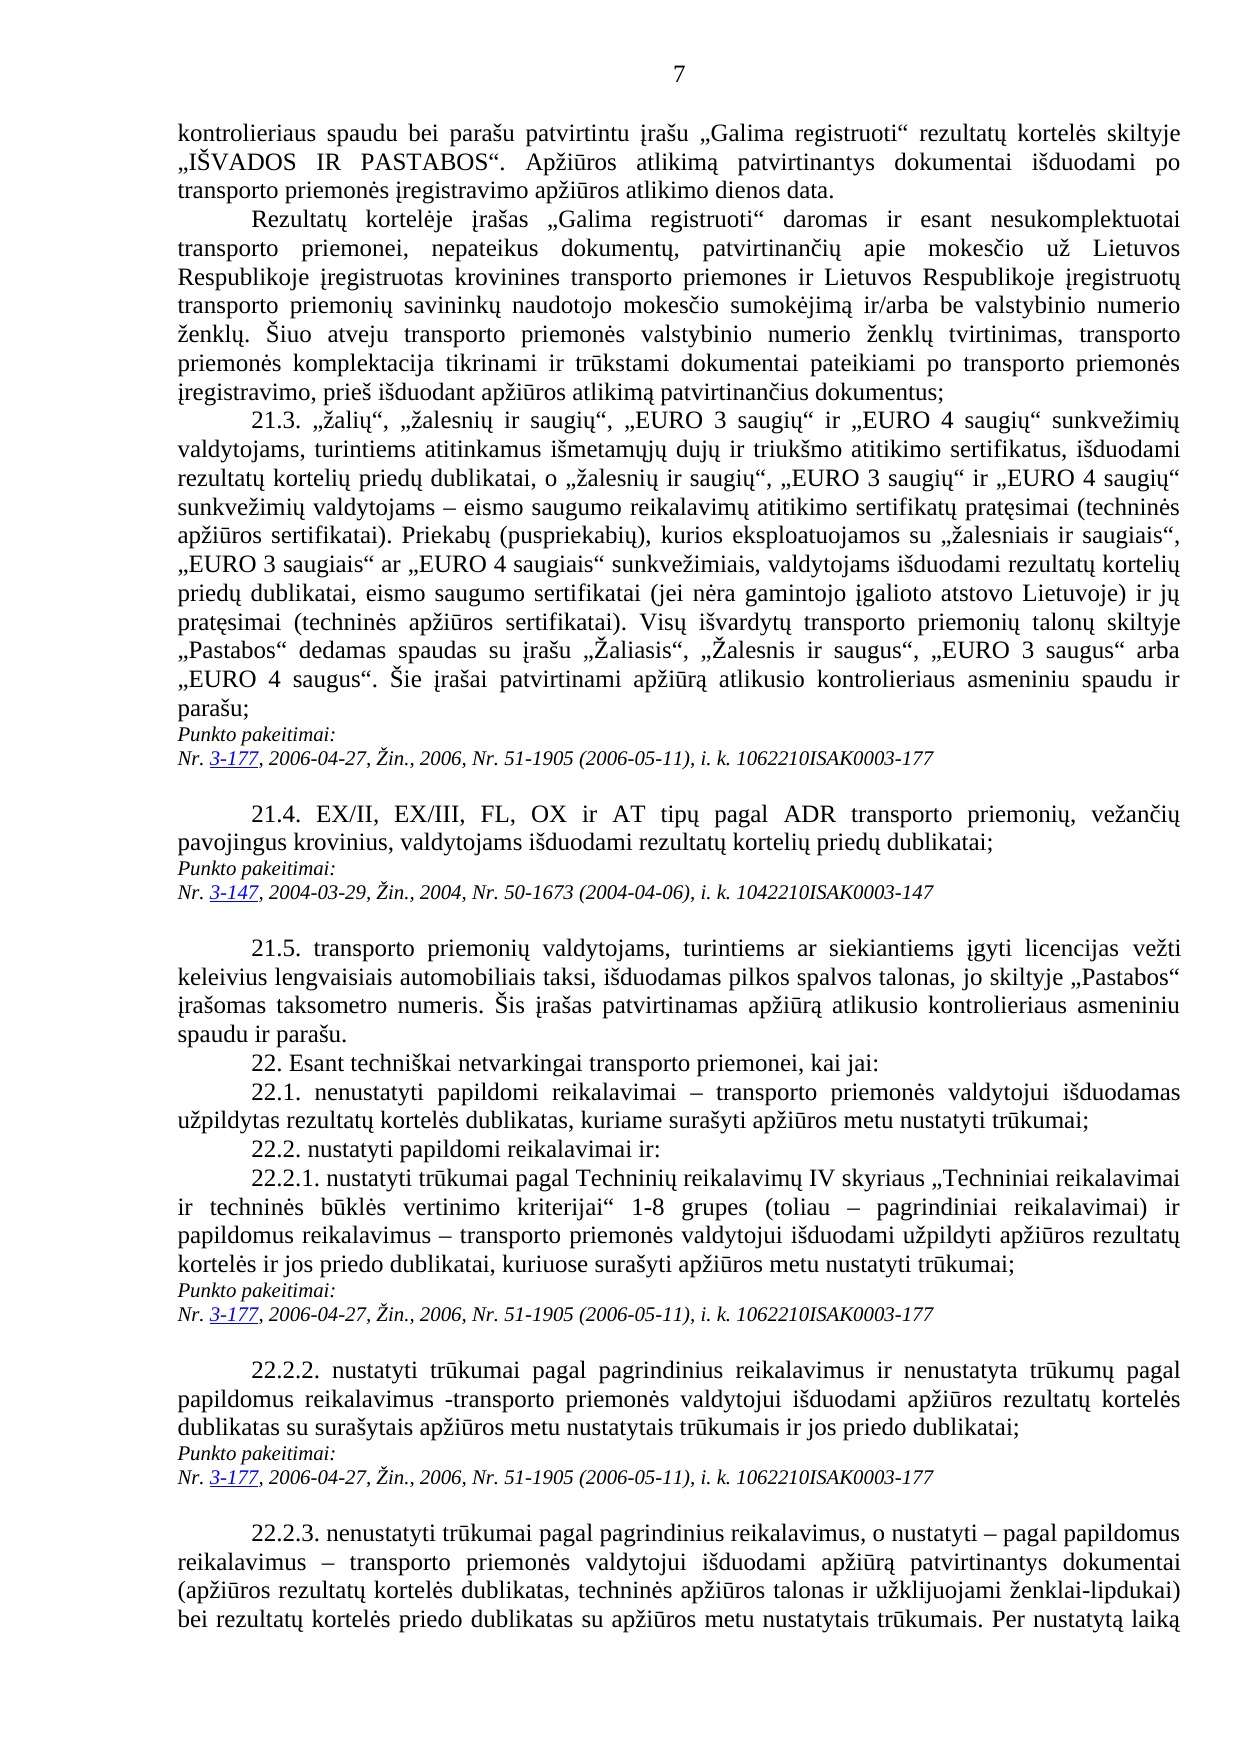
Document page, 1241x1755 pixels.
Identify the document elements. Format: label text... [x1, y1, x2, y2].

text Nr. 3-177, 2006-04-27, Žin., 2006, Nr. 51-1905 (2006-05-11), i. k. 1062210ISAK0003-177 [177, 1465, 1181, 1489]
text Rezultatų kortelėje įrašas „Galima registruoti“ daromas ir esant nesukomplektuotai transporto priemonei, nepateikus dokumentų, patvirtinančių apie mokesčio už Lietuvos Respublikoje įregistruotas krovinines transporto priemones ir Lietuvos Respublikoje įregistruotų transporto priemonių savininkų naudotojo mokesčio sumokėjimą ir/arba be valstybinio numerio ženklų. Šiuo atveju transporto priemonės valstybinio numerio ženklų tvirtinimas, transporto priemonės komplektacija tikrinami ir trūkstami dokumentai pateikiami po transporto priemonės įregistravimo, prieš išduodant apžiūros atlikimą patvirtinančius dokumentus; [177, 204, 1181, 406]
text Punkto pakeitimai: [177, 856, 1181, 880]
text Punkto pakeitimai: [177, 1278, 1181, 1302]
text 22. Esant techniškai netvarkingai transporto priemonei, kai jai: [177, 1048, 1181, 1077]
text Nr. 3-177, 2006-04-27, Žin., 2006, Nr. 51-1905 (2006-05-11), i. k. 1062210ISAK0003-177 [177, 746, 1181, 770]
text 21.3. „žalių“, „žalesnių ir saugių“, „EURO 3 saugių“ ir „EURO 4 saugių“ sunkvežimių valdytojams, turintiems atitinkamus išmetamųjų dujų ir triukšmo atitikimo sertifikatus, išduodami rezultatų kortelių priedų dublikatai, o „žalesnių ir saugių“, „EURO 3 saugių“ ir „EURO 4 saugių“ sunkvežimių valdytojams – eismo saugumo reikalavimų atitikimo sertifikatų pratęsimai (techninės apžiūros sertifikatai). Priekabų (puspriekabių), kurios eksploatuojamos su „žalesniais ir saugiais“, „EURO 3 saugiais“ ar „EURO 4 saugiais“ sunkvežimiais, valdytojams išduodami rezultatų kortelių priedų dublikatai, eismo saugumo sertifikatai (jei nėra gamintojo įgalioto atstovo Lietuvoje) ir jų pratęsimai (techninės apžiūros sertifikatai). Visų išvardytų transporto priemonių talonų skiltyje „Pastabos“ dedamas spaudas su įrašu „Žaliasis“, „Žalesnis ir saugus“, „EURO 3 saugus“ arba „EURO 4 saugus“. Šie įrašai patvirtinami apžiūrą atlikusio kontrolieriaus asmeniniu spaudu ir parašu; [177, 406, 1181, 722]
text Punkto pakeitimai: [177, 1441, 1181, 1465]
text 22.2.1. nustatyti trūkumai pagal Techninių reikalavimų IV skyriaus „Techniniai reikalavimai ir techninės būklės vertinimo kriterijai“ 1-8 grupes (toliau – pagrindiniai reikalavimai) ir papildomus reikalavimus – transporto priemonės valdytojui išduodami užpildyti apžiūros rezultatų kortelės ir jos priedo dublikatai, kuriuose surašyti apžiūros metu nustatyti trūkumai; [177, 1163, 1181, 1278]
text 22.2.3. nenustatyti trūkumai pagal pagrindinius reikalavimus, o nustatyti – pagal papildomus reikalavimus – transporto priemonės valdytojui išduodami apžiūrą patvirtinantys dokumentai (apžiūros rezultatų kortelės dublikatas, techninės apžiūros talonas ir užklijuojami ženklai-lipdukai) bei rezultatų kortelės priedo dublikatas su apžiūros metu nustatytais trūkumais. Per nustatytą laiką [177, 1518, 1181, 1633]
text 21.4. EX/II, EX/III, FL, OX ir AT tipų pagal ADR transporto priemonių, vežančių pavojingus krovinius, valdytojams išduodami rezultatų kortelių priedų dublikatai; [177, 799, 1181, 856]
text 22.2. nustatyti papildomi reikalavimai ir: [177, 1134, 1181, 1163]
text 22.2.2. nustatyti trūkumai pagal pagrindinius reikalavimus ir nenustatyta trūkumų pagal papildomus reikalavimus -transporto priemonės valdytojui išduodami apžiūros rezultatų kortelės dublikatas su surašytais apžiūros metu nustatytais trūkumais ir jos priedo dublikatai; [177, 1355, 1181, 1441]
text 21.5. transporto priemonių valdytojams, turintiems ar siekiantiems įgyti licencijas vežti keleivius lengvaisiais automobiliais taksi, išduodamas pilkos spalvos talonas, jo skiltyje „Pastabos“ įrašomas taksometro numeris. Šis įrašas patvirtinamas apžiūrą atlikusio kontrolieriaus asmeniniu spaudu ir parašu. [177, 933, 1181, 1048]
text Nr. 3-147, 2004-03-29, Žin., 2004, Nr. 50-1673 (2004-04-06), i. k. 1042210ISAK0003-147 [177, 880, 1181, 904]
text kontrolieriaus spaudu bei parašu patvirtintu įrašu „Galima registruoti“ rezultatų kortelės skiltyje „IŠVADOS IR PASTABOS“. Apžiūros atlikimą patvirtinantys dokumentai išduodami po transporto priemonės įregistravimo apžiūros atlikimo dienos data. [177, 118, 1181, 204]
text 22.1. nenustatyti papildomi reikalavimai – transporto priemonės valdytojui išduodamas užpildytas rezultatų kortelės dublikatas, kuriame surašyti apžiūros metu nustatyti trūkumai; [177, 1077, 1181, 1134]
text Nr. 3-177, 2006-04-27, Žin., 2006, Nr. 51-1905 (2006-05-11), i. k. 1062210ISAK0003-177 [177, 1302, 1181, 1326]
text Punkto pakeitimai: [177, 722, 1181, 746]
